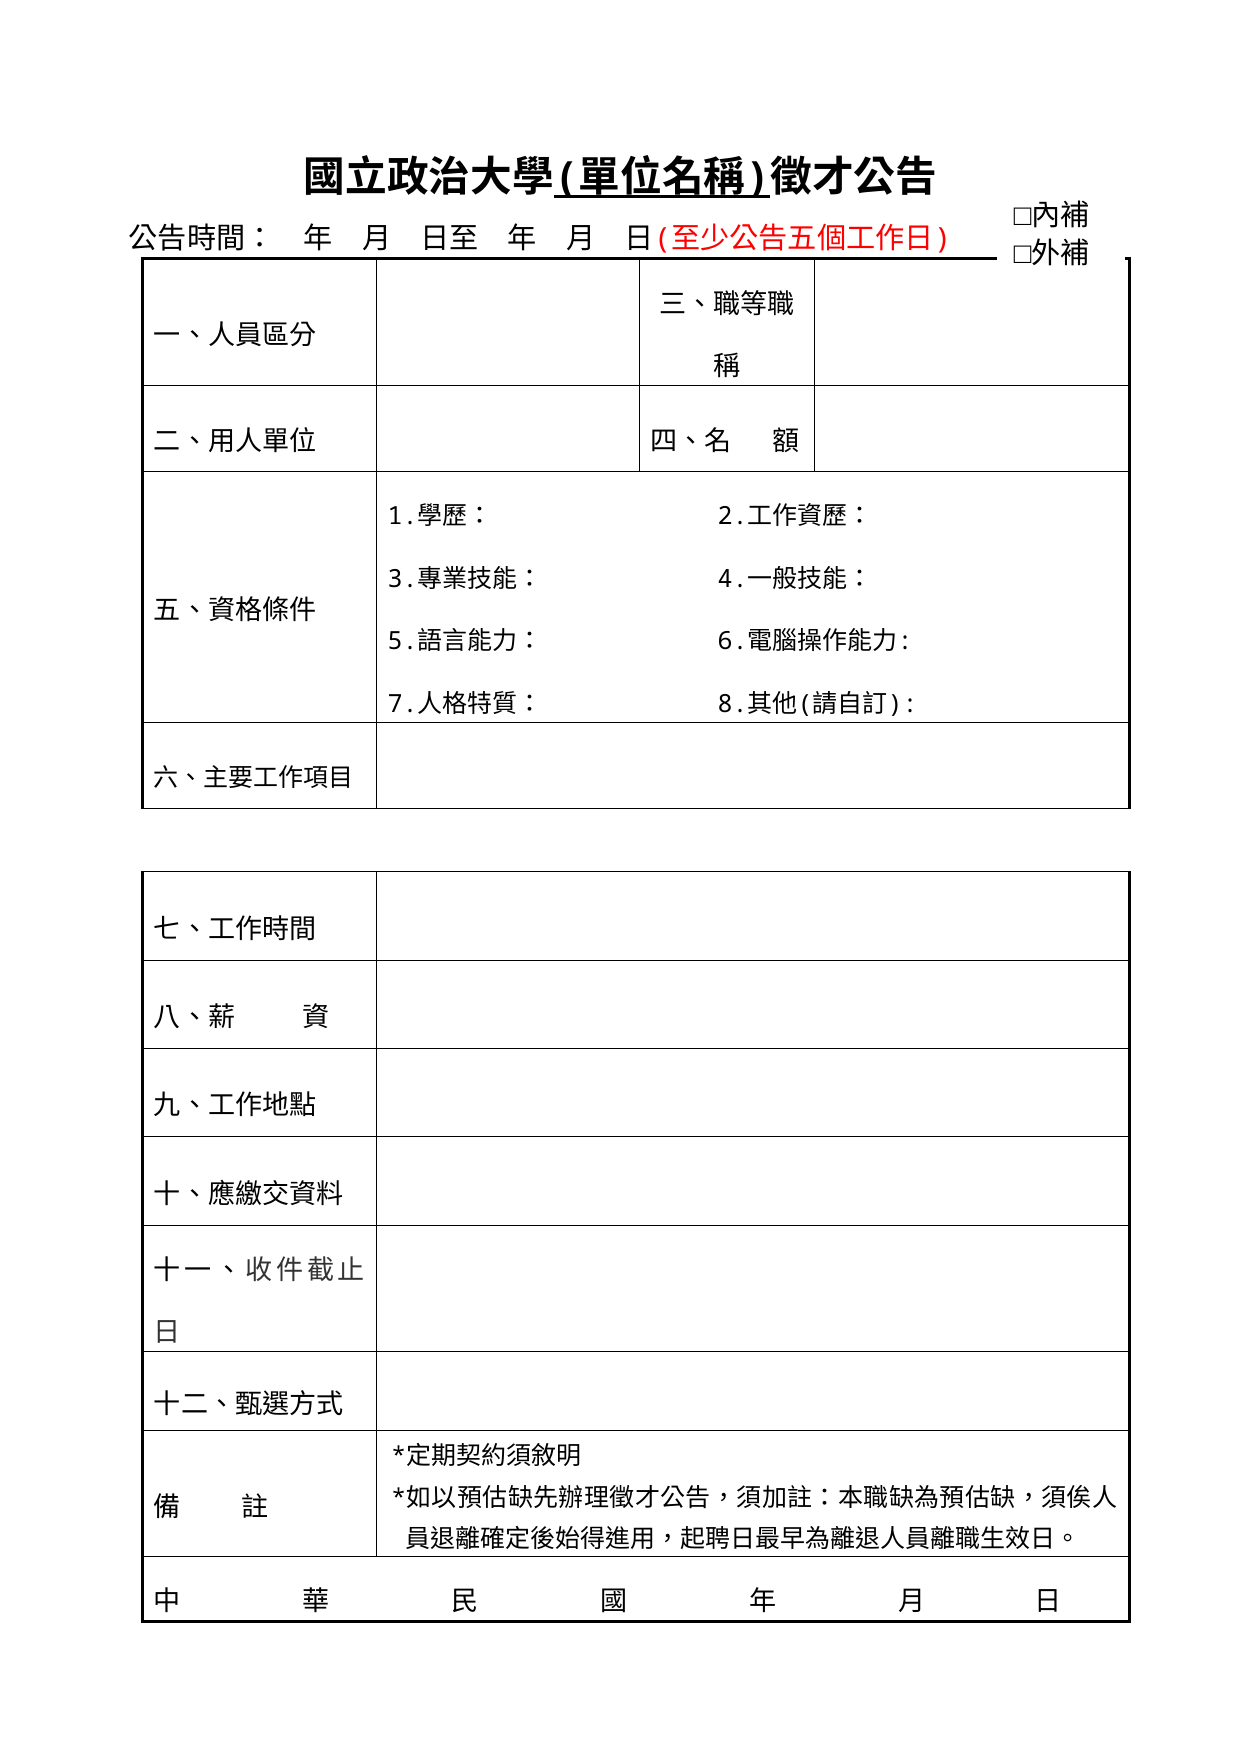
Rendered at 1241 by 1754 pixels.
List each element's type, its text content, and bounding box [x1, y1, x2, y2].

table_cell [377, 723, 1128, 808]
text [998, 196, 1123, 275]
table_cell 十、應繳交資料 [144, 1137, 376, 1224]
table_header [815, 260, 1128, 385]
table_cell 四、名 額 [640, 386, 814, 471]
table_cell *定期契約須敘明 *如以預估缺先辦理徵才公告，須加註：本職缺為預估缺，須俟人員退離確定後始得進用，起聘日最早為離退人員離職生效日。 [377, 1431, 1128, 1556]
table_header [377, 260, 639, 385]
table_cell 二、用人單位 [144, 386, 376, 471]
table_header 七、工作時間 [144, 872, 376, 959]
table_cell [377, 1352, 1128, 1430]
table_cell 六、主要工作項目 [144, 723, 376, 808]
text 國立政治大學(單位名稱)徵才公告 [187, 132, 1053, 194]
table_cell 備註 [144, 1431, 376, 1556]
table_cell 五、資格條件 [144, 472, 376, 722]
text 公告時間： 年 月 日至 年 月 日(至少公告五個工作日) [128, 194, 997, 257]
table_header 三、職等職稱 [640, 260, 814, 385]
table_header [377, 872, 1128, 959]
table_cell [815, 386, 1128, 471]
table_cell 八、薪 資 [144, 961, 376, 1048]
table_cell 十一、收件截止日 [144, 1226, 376, 1351]
text □外補 [1013, 233, 1108, 271]
table_cell [377, 961, 1128, 1048]
table_cell [377, 1226, 1128, 1351]
table_cell 九、工作地點 [144, 1049, 376, 1136]
table_cell 1.學歷： 2.工作資歷： 3.專業技能： 4.一般技能： 5.語言能力： 6.電腦操作能力: 7.人格特質： 8.其他(請自訂): [377, 472, 1128, 722]
table_cell [377, 1137, 1128, 1224]
table_header 一、人員區分 [144, 260, 376, 385]
table_cell 中 華 民 國 年 月 日 [144, 1557, 1128, 1620]
table_cell [377, 1049, 1128, 1136]
table_cell [377, 386, 639, 471]
table_cell 十二、甄選方式 [144, 1352, 376, 1430]
text □內補 [1013, 196, 1108, 233]
